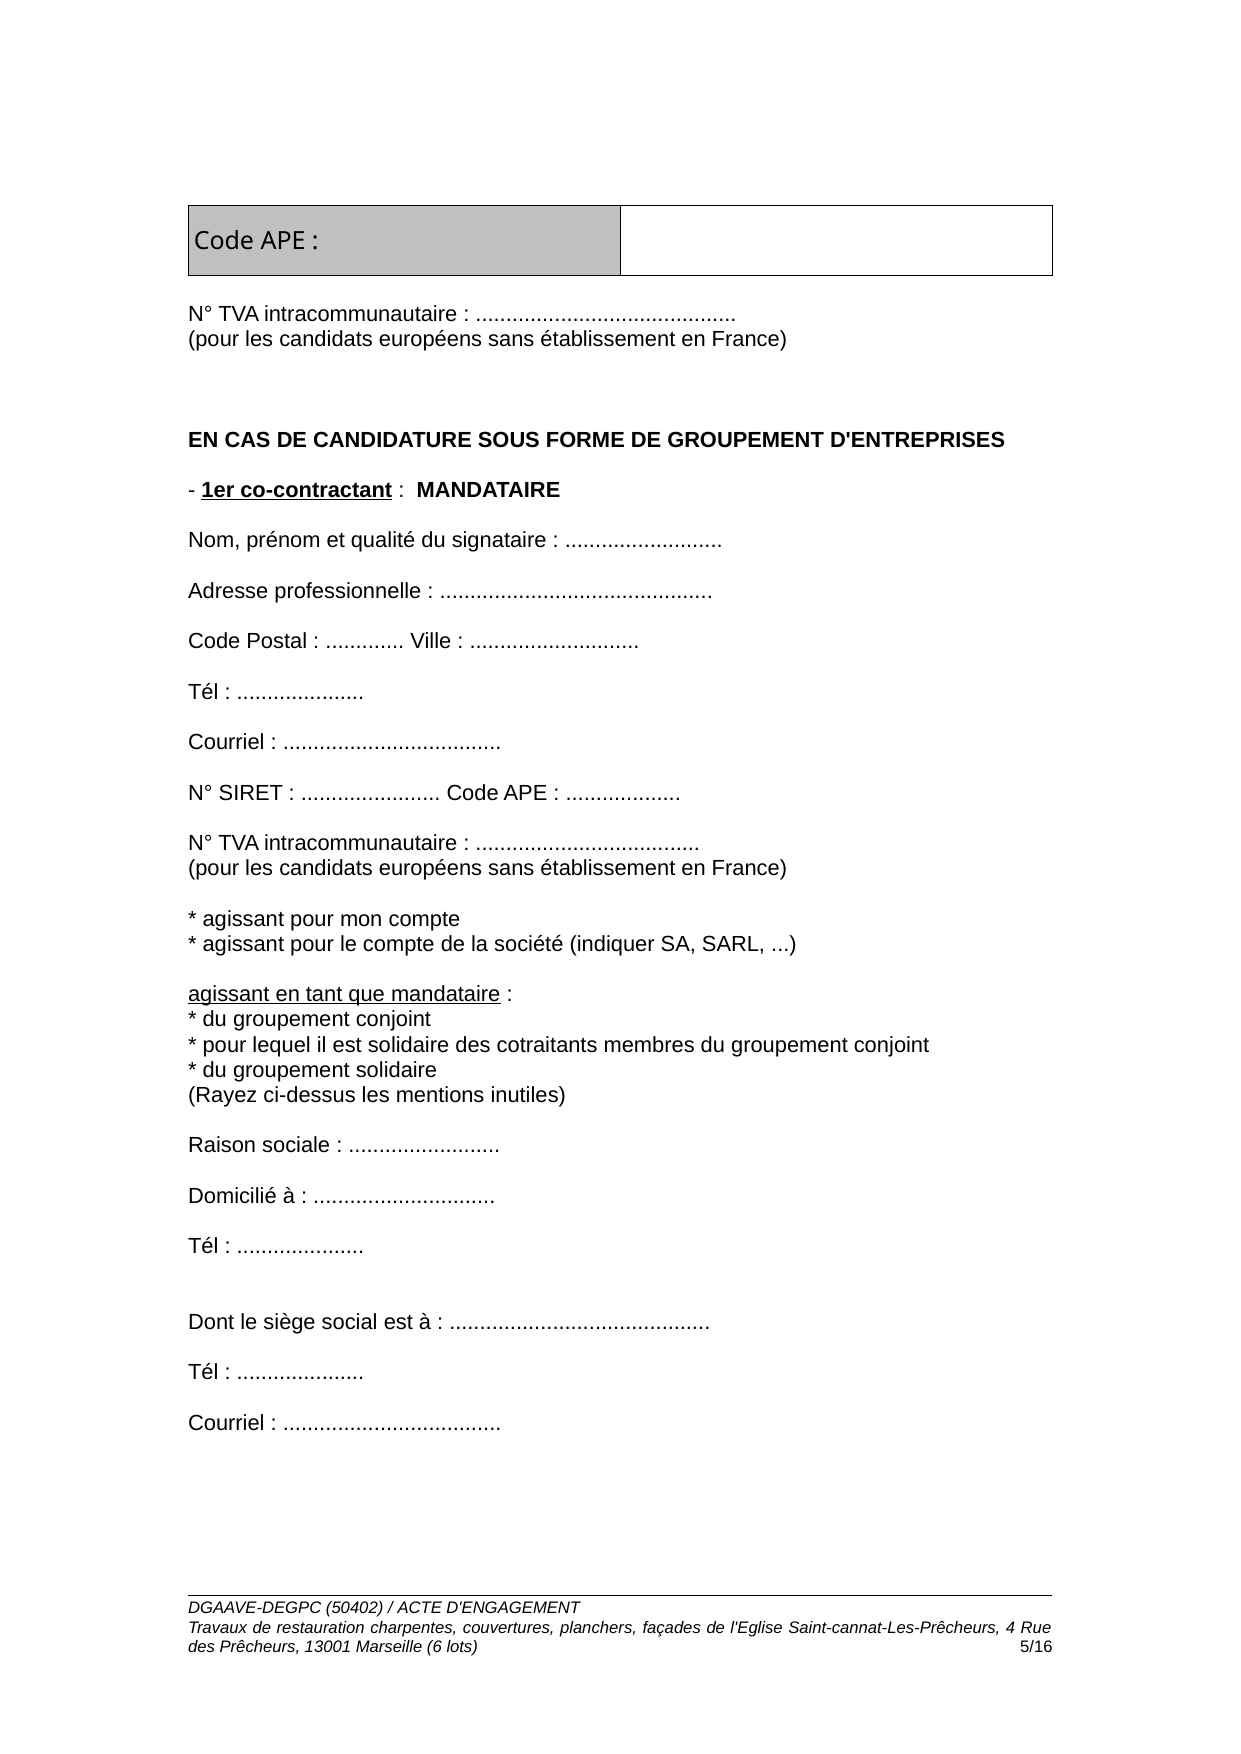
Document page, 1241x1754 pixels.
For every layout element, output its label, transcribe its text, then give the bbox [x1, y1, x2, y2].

text (Rayez ci-dessus les mentions inutiles) [188, 1082, 1052, 1107]
text Raison sociale : ......................... [188, 1132, 1052, 1158]
text * agissant pour mon compte [188, 906, 1052, 931]
text (pour les candidats européens sans établissement en France) [188, 855, 1052, 880]
text Courriel : .................................... [188, 1410, 1052, 1435]
text * du groupement conjoint [188, 1006, 1052, 1032]
text * du groupement solidaire [188, 1057, 1052, 1082]
text * pour lequel il est solidaire des cotraitants membres du groupement conjoint [188, 1032, 1052, 1057]
text Tél : ..................... [188, 679, 1052, 704]
text Courriel : .................................... [188, 729, 1052, 754]
text Tél : ..................... [188, 1359, 1052, 1384]
text N° TVA intracommunautaire : ........................................... [188, 301, 1052, 326]
text EN CAS DE CANDIDATURE SOUS FORME DE GROUPEMENT D'ENTREPRISES [188, 427, 1052, 452]
table_cell Code APE : [189, 206, 620, 275]
text N° TVA intracommunautaire : ..................................... [188, 830, 1052, 855]
text agissant en tant que mandataire : [188, 981, 1052, 1006]
text Code Postal : ............. Ville : ............................ [188, 628, 1052, 653]
text * agissant pour le compte de la société (indiquer SA, SARL, ...) [188, 931, 1052, 956]
text N° SIRET : ....................... Code APE : ................... [188, 779, 1052, 805]
text Dont le siège social est à : ........................................... [188, 1309, 1052, 1334]
text Nom, prénom et qualité du signataire : .......................... [188, 527, 1052, 553]
text - 1er co-contractant : MANDATAIRE [188, 477, 1052, 502]
text Adresse professionnelle : ............................................. [188, 578, 1052, 603]
text (pour les candidats européens sans établissement en France) [188, 326, 1052, 351]
text Domicilié à : .............................. [188, 1183, 1052, 1208]
table_cell [621, 206, 1052, 275]
text Tél : ..................... [188, 1233, 1052, 1258]
